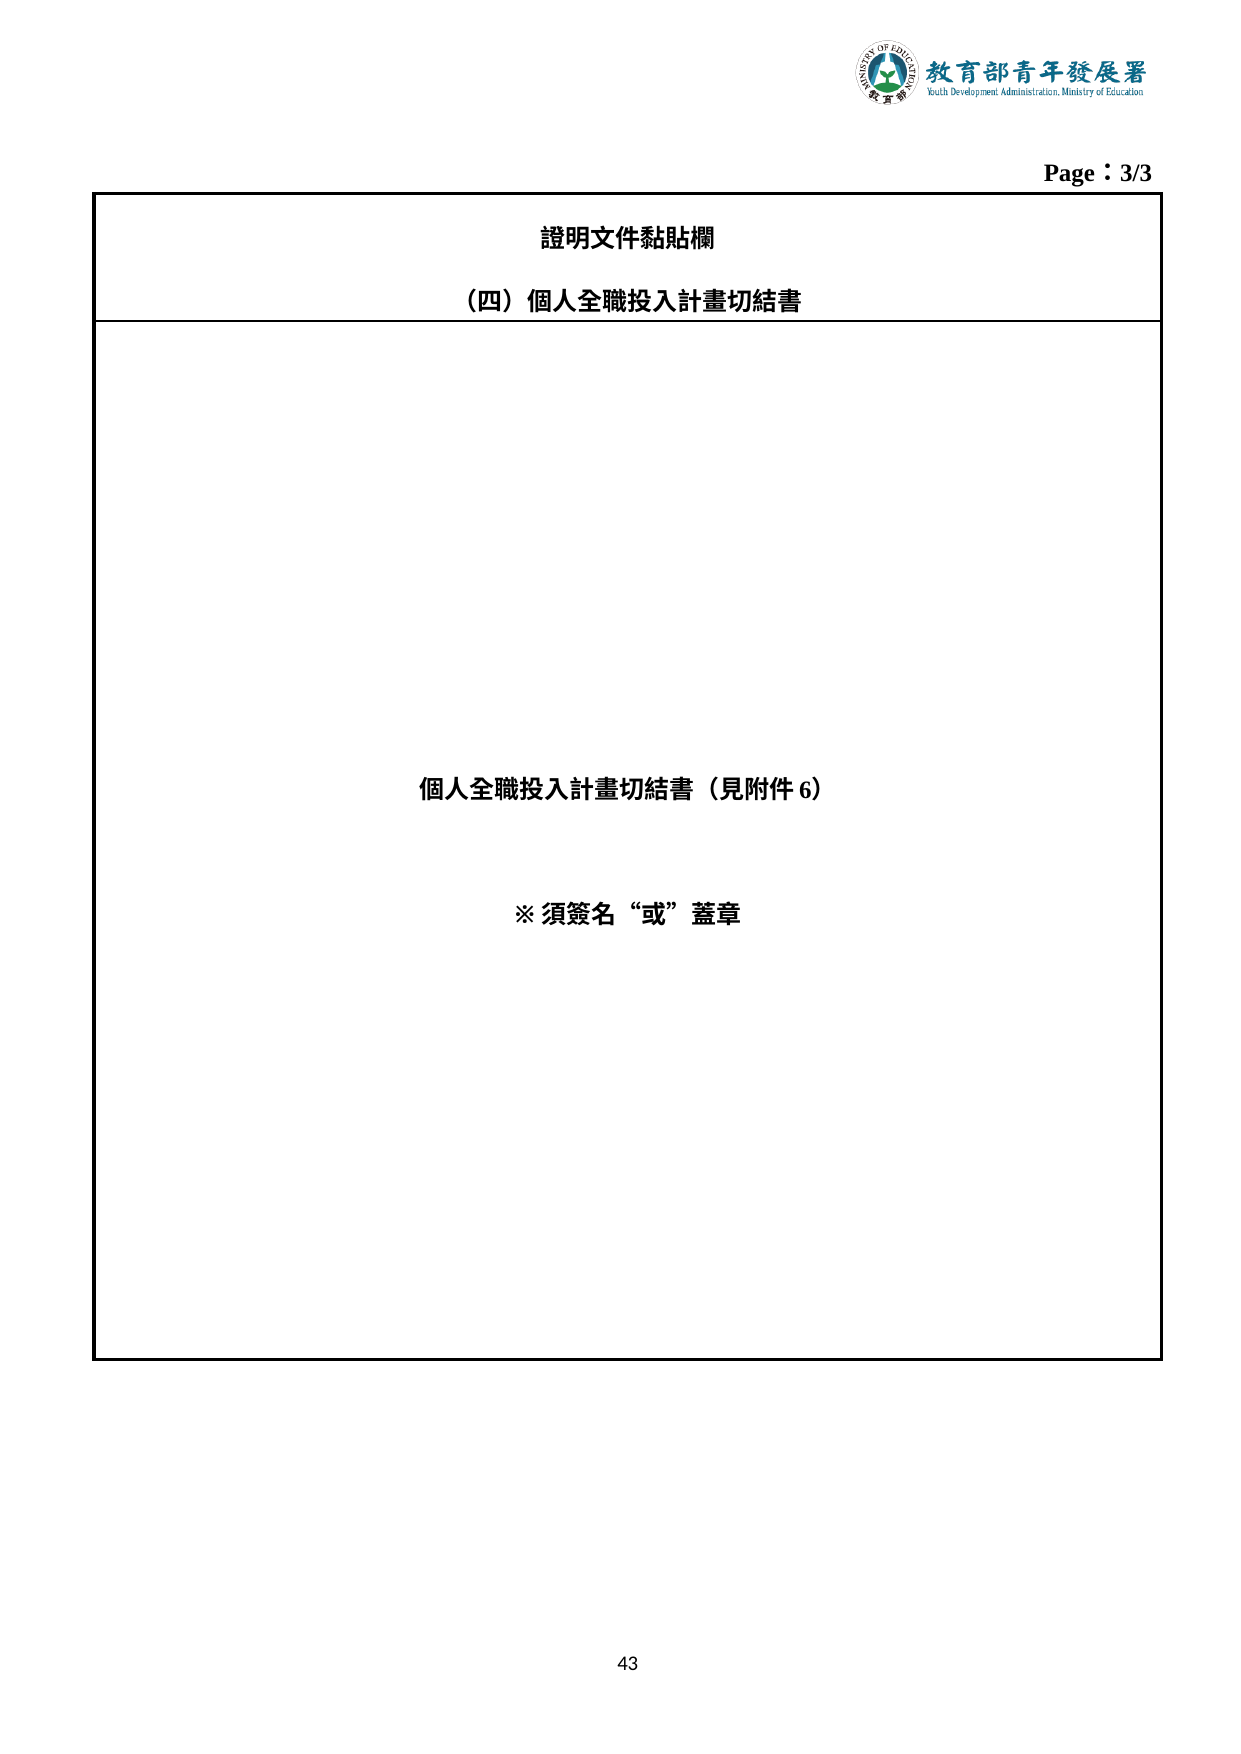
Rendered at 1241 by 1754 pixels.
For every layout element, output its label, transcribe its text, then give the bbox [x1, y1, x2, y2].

text Page：3/3 [103, 129, 1152, 192]
table_cell 個人全職投入計畫切結書（見附件6） ※ 須簽名“或”蓋章 [96, 322, 1160, 1358]
table_header 證明文件黏貼欄 （四）個人全職投入計畫切結書 [96, 195, 1160, 320]
